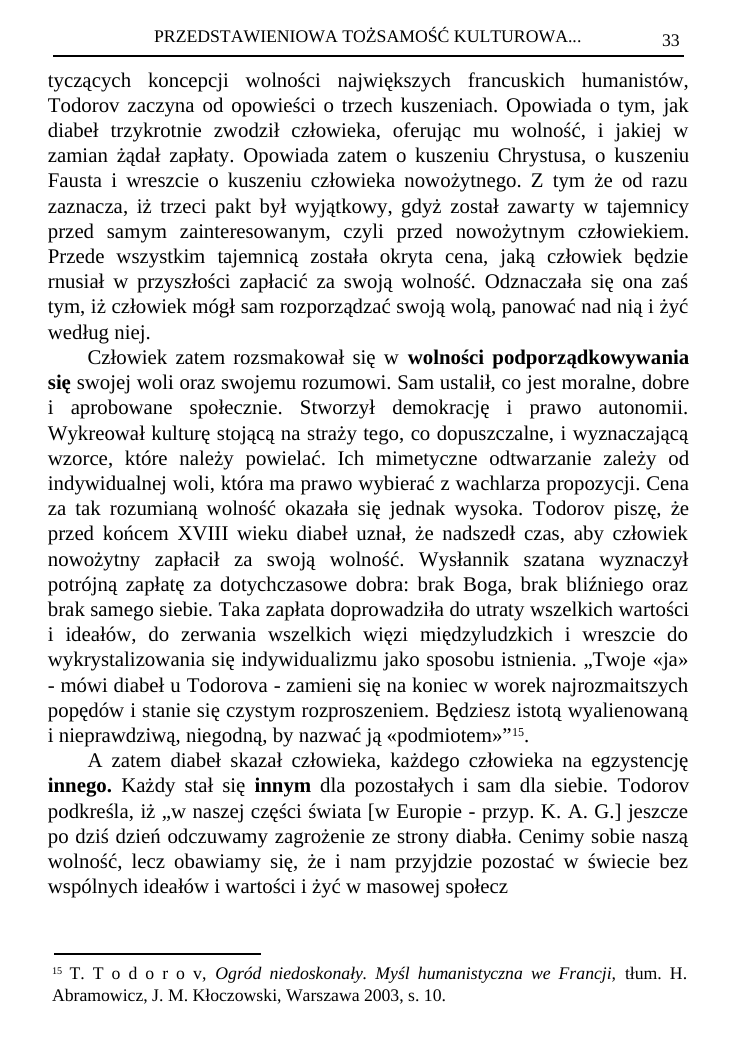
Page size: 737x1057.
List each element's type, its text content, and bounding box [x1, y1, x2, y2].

text 15 T. T o d o r o v, Ogród niedoskonały. Myśl humanistyczna we Francji, tłum. H. Abramowicz, J. M. Kłoczowski, Warszawa 2003, s. 10. [52, 963, 687, 1005]
text PRZEDSTAWIENIOWA TOŻSAMOŚĆ KULTUROWA... [143, 26, 593, 46]
text tyczących koncepcji wolności największych francuskich humanistów, Todorov zaczyna od opowieści o trzech kuszeniach. Opowiada o tym, jak diabeł trzykrotnie zwodził człowieka, oferując mu wolność, i jakiej w zamian żądał zapłaty. Opowiada zatem o kuszeniu Chrystusa, o ku­szeniu Fausta i wreszcie o kuszeniu człowieka nowożytnego. Z tym że od razu zaznacza, iż trzeci pakt był wyjątkowy, gdyż został zawar­ty w tajemnicy przed samym zainteresowanym, czyli przed nowożyt­nym człowiekiem. Przede wszystkim tajemnicą została okryta cena, jaką człowiek będzie rnusiał w przyszłości zapłacić za swoją wolność. Odznaczała się ona zaś tym, iż człowiek mógł sam rozporządzać swoją wolą, panować nad nią i żyć według niej. [48, 68, 689, 344]
text 33 [662, 29, 686, 50]
text Człowiek zatem rozsmakował się w wolności podporządkowywa­nia się swojej woli oraz swojemu rozumowi. Sam ustalił, co jest mo­ralne, dobre i aprobowane społecznie. Stworzył demokrację i prawo autonomii. Wykreował kulturę stojącą na straży tego, co dopuszczalne, i wyznaczającą wzorce, które należy powielać. Ich mimetyczne odtwa­rzanie zależy od indywidualnej woli, która ma prawo wybierać z wa­chlarza propozycji. Cena za tak rozumianą wolność okazała się jednak wysoka. Todorov piszę, że przed końcem XVIII wieku diabeł uznał, że nadszedł czas, aby człowiek nowożytny zapłacił za swoją wolność. Wysłannik szatana wyznaczył potrójną zapłatę za dotychczasowe dobra: brak Boga, brak bliźniego oraz brak samego siebie. Taka zapłata dopro­wadziła do utraty wszelkich wartości i ideałów, do zerwania wszelkich więzi międzyludzkich i wreszcie do wykrystalizowania się indywidu­alizmu jako sposobu istnienia. „Twoje «ja» - mówi diabeł u Todorova - zamieni się na koniec w worek najrozmaitszych popędów i stanie się czystym rozproszeniem. Będziesz istotą wyalienowaną i nieprawdziwą, niegodną, by nazwać ją «podmiotem»”15. [48, 345, 689, 747]
text A zatem diabeł skazał człowieka, każdego człowieka na egzystencję innego. Każdy stał się innym dla pozostałych i sam dla siebie. Todorov podkreśla, iż „w naszej części świata [w Europie - przyp. K. A. G.] jeszcze po dziś dzień odczuwamy zagrożenie ze strony diabła. Cenimy sobie naszą wolność, lecz obawiamy się, że i nam przyjdzie pozostać w świecie bez wspólnych ideałów i wartości i żyć w masowej społecz­ [48, 748, 689, 898]
